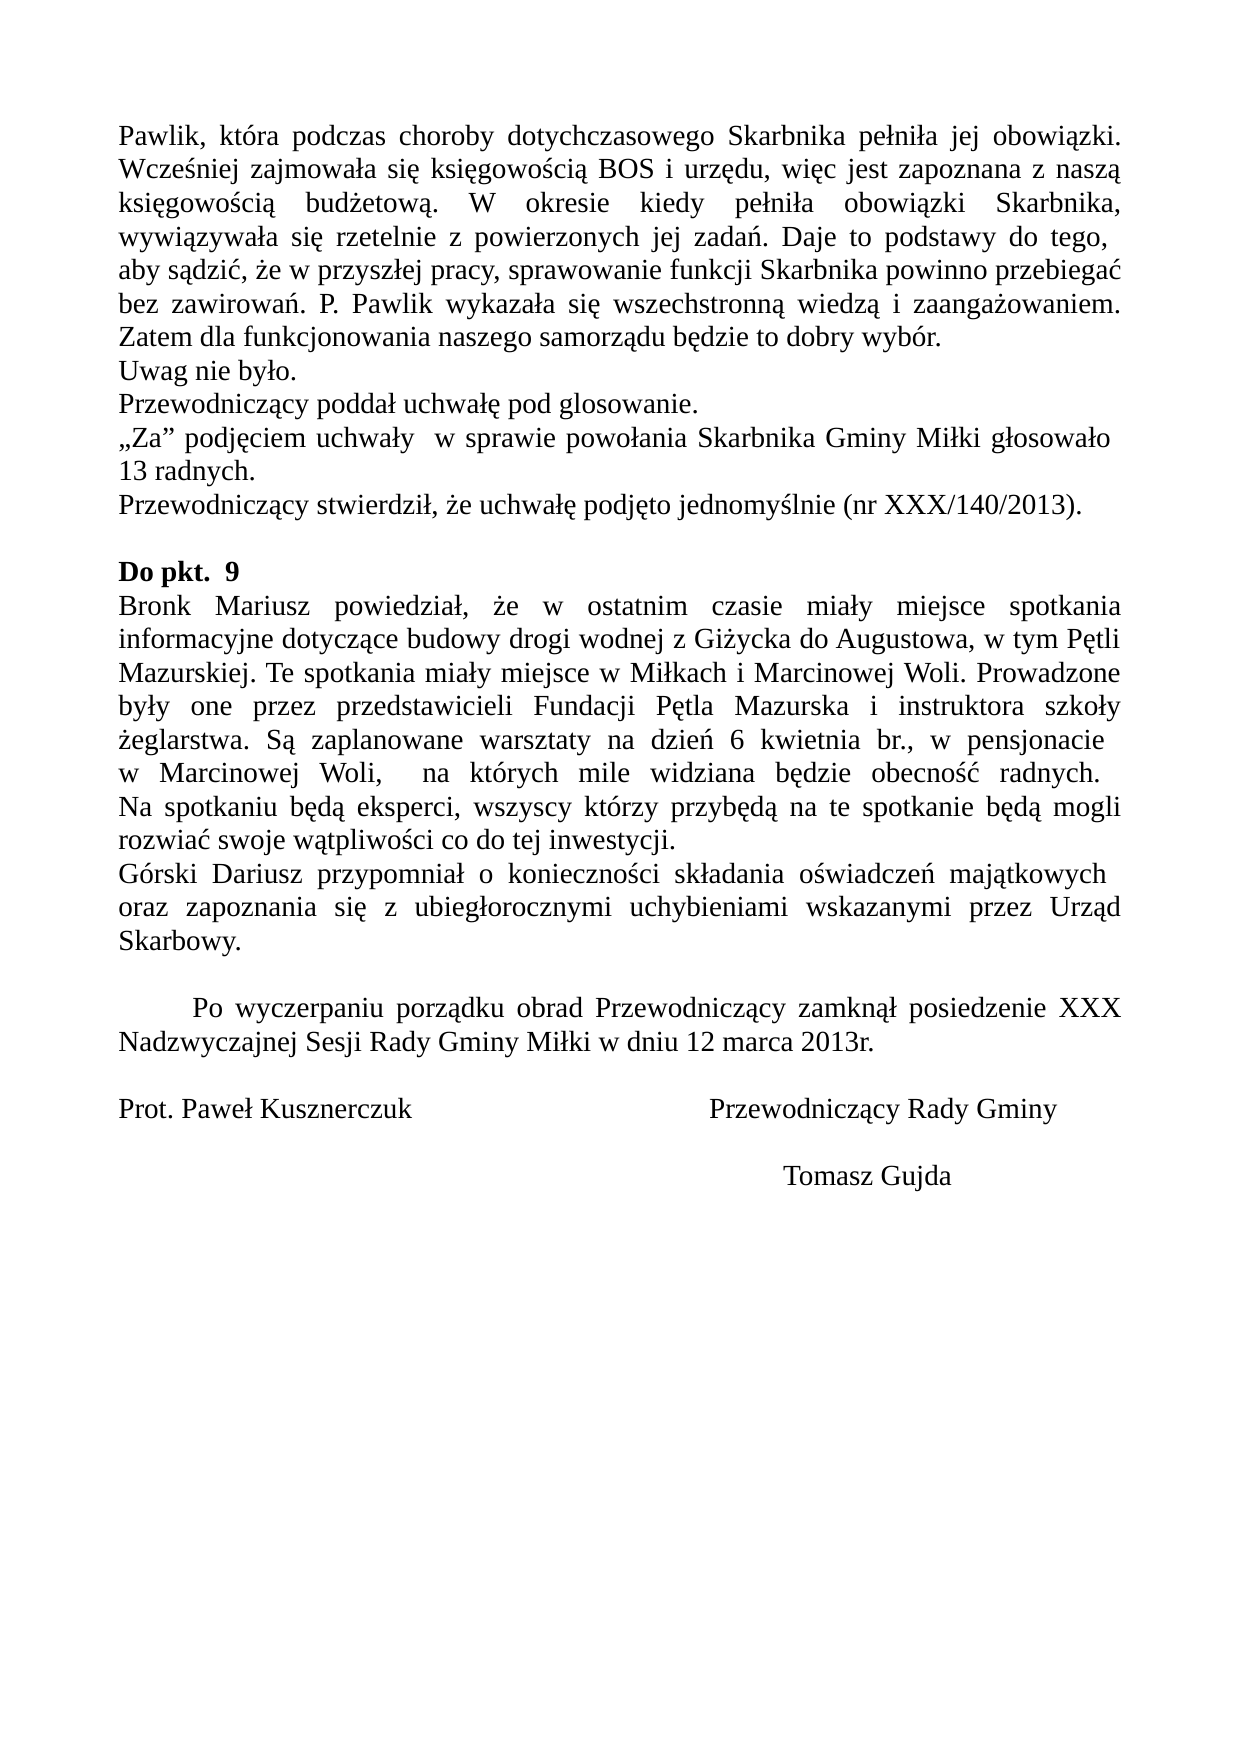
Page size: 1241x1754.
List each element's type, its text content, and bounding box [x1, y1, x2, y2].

text Do pkt. 9 [118, 554, 1122, 588]
text Uwag nie było. [118, 353, 1122, 386]
text Po wyczerpaniu porządku obrad Przewodniczący zamknął posiedzenie XXX Nadzwyczajnej Sesji Rady Gminy Miłki w dniu 12 marca 2013r. [118, 990, 1122, 1057]
text Prot. Paweł Kusznerczuk Przewodniczący Rady Gminy [118, 1091, 1122, 1124]
text „Za” podjęciem uchwały w sprawie powołania Skarbnika Gminy Miłki głosowało 13 radnych. [118, 420, 1122, 487]
text Przewodniczący poddał uchwałę pod glosowanie. [118, 386, 1122, 420]
text Przewodniczący stwierdził, że uchwałę podjęto jednomyślnie (nr XXX/140/2013). [118, 487, 1122, 521]
text Tomasz Gujda [118, 1158, 1122, 1191]
text Górski Dariusz przypomniał o konieczności składania oświadczeń majątkowych oraz zapoznania się z ubiegłorocznymi uchybieniami wskazanymi przez Urząd Skarbowy. [118, 856, 1122, 957]
text Bronk Mariusz powiedział, że w ostatnim czasie miały miejsce spotkania informacyjne dotyczące budowy drogi wodnej z Giżycka do Augustowa, w tym Pętli Mazurskiej. Te spotkania miały miejsce w Miłkach i Marcinowej Woli. Prowadzone były one przez przedstawicieli Fundacji Pętla Mazurska i instruktora szkoły żeglarstwa. Są zaplanowane warsztaty na dzień 6 kwietnia br., w pensjonacie w Marcinowej Woli, na których mile widziana będzie obecność radnych. Na spotkaniu będą eksperci, wszyscy którzy przybędą na te spotkanie będą mogli rozwiać swoje wątpliwości co do tej inwestycji. [118, 588, 1122, 856]
text Pawlik, która podczas choroby dotychczasowego Skarbnika pełniła jej obowiązki. Wcześniej zajmowała się księgowością BOS i urzędu, więc jest zapoznana z naszą księgowością budżetową. W okresie kiedy pełniła obowiązki Skarbnika, wywiązywała się rzetelnie z powierzonych jej zadań. Daje to podstawy do tego, aby sądzić, że w przyszłej pracy, sprawowanie funkcji Skarbnika powinno przebiegać bez zawirowań. P. Pawlik wykazała się wszechstronną wiedzą i zaangażowaniem. Zatem dla funkcjonowania naszego samorządu będzie to dobry wybór. [118, 118, 1122, 353]
